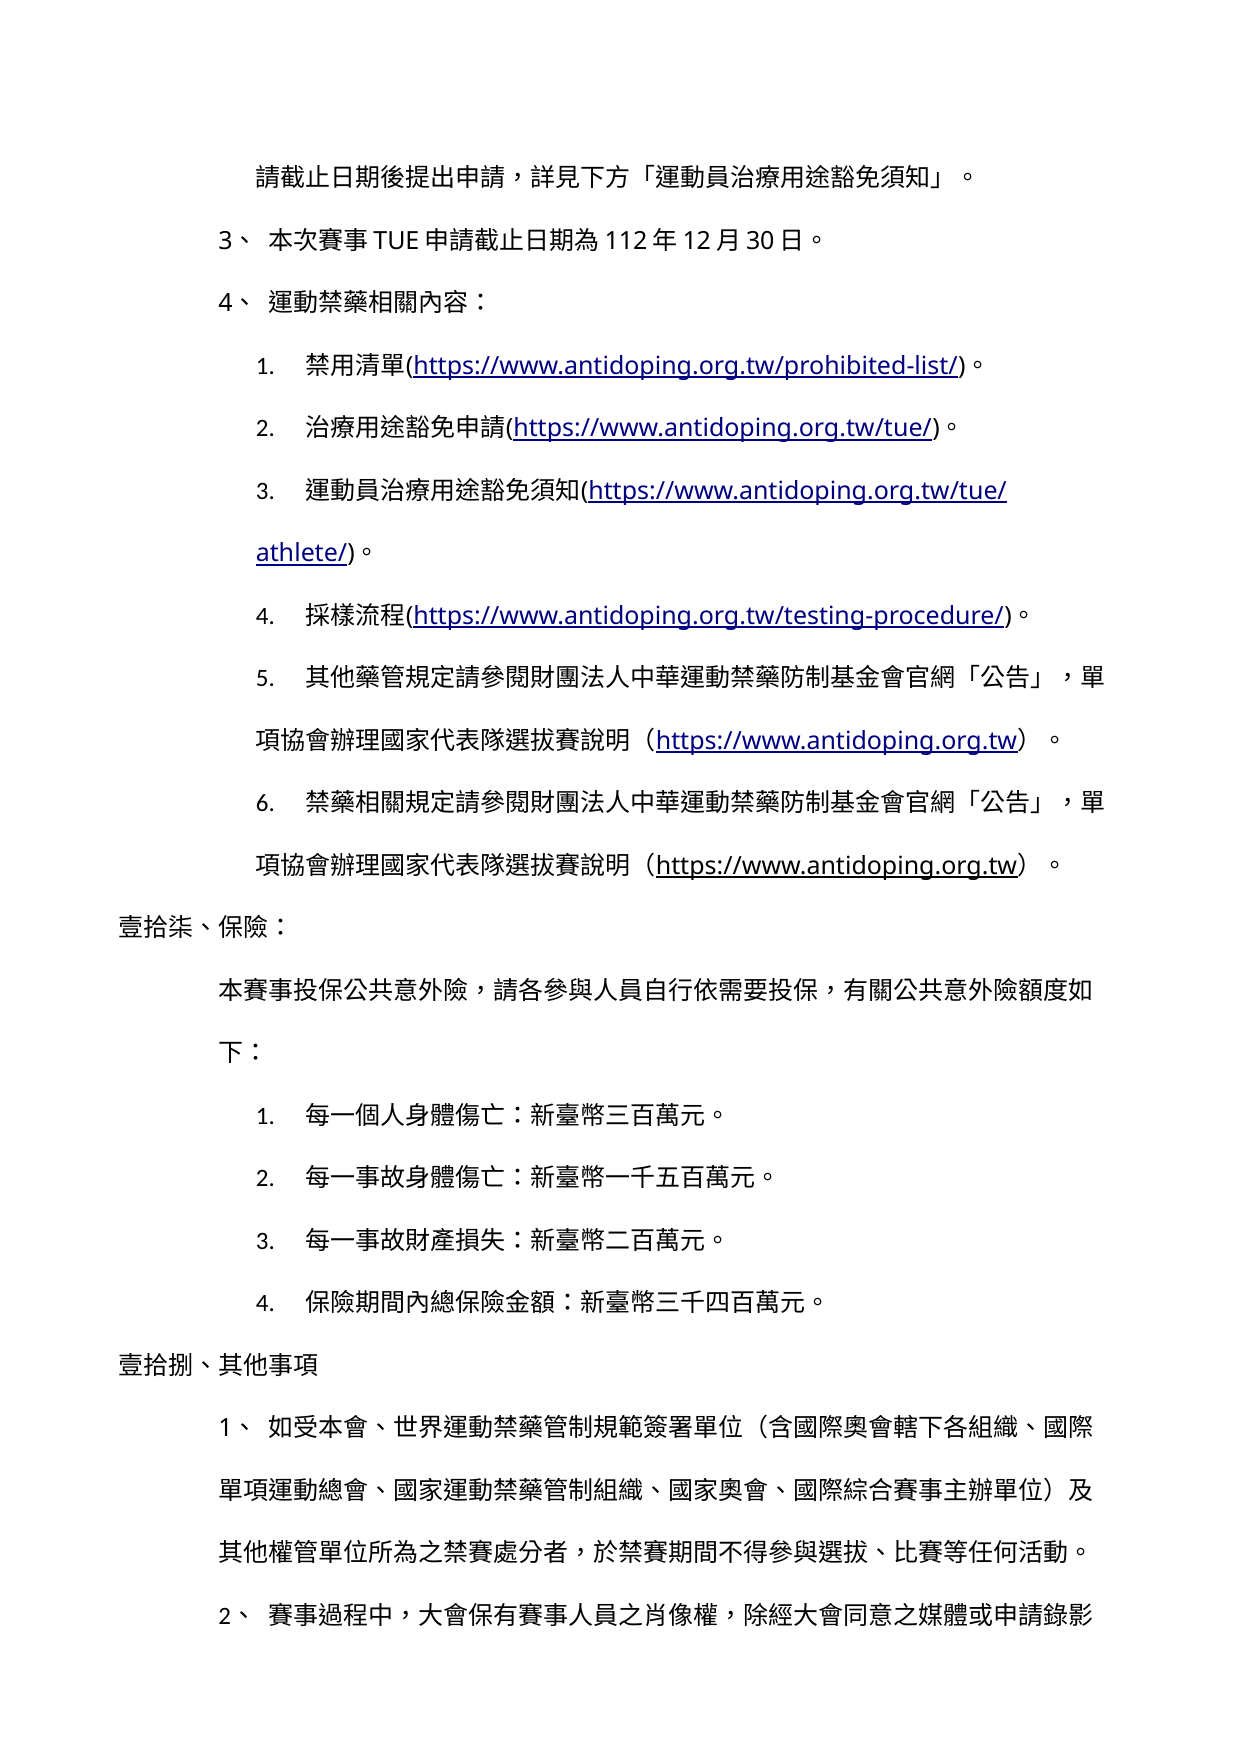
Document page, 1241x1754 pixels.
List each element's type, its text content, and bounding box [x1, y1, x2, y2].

list 採樣流程(https://www.antidoping.org.tw/testing-procedure/)。 [256, 572, 1107, 634]
list 保險期間內總保險金額：新臺幣三千四百萬元。 [256, 1259, 1107, 1322]
list 其他藥管規定請參閱財團法人中華運動禁藥防制基金會官網「公告」，單項協會辦理國家代表隊選拔賽說明（https://www.antidoping.org.tw）。 [256, 634, 1107, 759]
list 治療用途豁免申請(https://www.antidoping.org.tw/tue/)。 [256, 384, 1107, 447]
list 每一事故財產損失：新臺幣二百萬元。 [256, 1197, 1107, 1259]
list 賽事過程中，大會保有賽事人員之肖像權，除經大會同意之媒體或申請錄影 [218, 1572, 1107, 1634]
list 請截止日期後提出申請，詳見下方「運動員治療用途豁免須知」。 [256, 134, 1107, 197]
list 運動禁藥相關內容： [218, 259, 1107, 322]
text 壹拾柒、保險： [118, 884, 1107, 947]
list 每一事故身體傷亡：新臺幣一千五百萬元。 [256, 1134, 1107, 1197]
text 壹拾捌、其他事項 [118, 1322, 1107, 1384]
list 本次賽事TUE申請截止日期為112年12月30日。 [218, 197, 1107, 259]
text 本賽事投保公共意外險，請各參與人員自行依需要投保，有關公共意外險額度如下： [218, 947, 1107, 1072]
list 禁用清單(https://www.antidoping.org.tw/prohibited-list/)。 [256, 322, 1107, 384]
list 運動員治療用途豁免須知(https://www.antidoping.org.tw/tue/athlete/)。 [256, 447, 1107, 572]
list 如受本會、世界運動禁藥管制規範簽署單位（含國際奧會轄下各組織、國際單項運動總會、國家運動禁藥管制組織、國家奧會、國際綜合賽事主辦單位）及其他權管單位所為之禁賽處分者，於禁賽期間不得參與選拔、比賽等任何活動。 [218, 1384, 1107, 1572]
list 禁藥相關規定請參閱財團法人中華運動禁藥防制基金會官網「公告」，單項協會辦理國家代表隊選拔賽說明（https://www.antidoping.org.tw）。 [256, 759, 1107, 884]
list 每一個人身體傷亡：新臺幣三百萬元。 [256, 1072, 1107, 1134]
